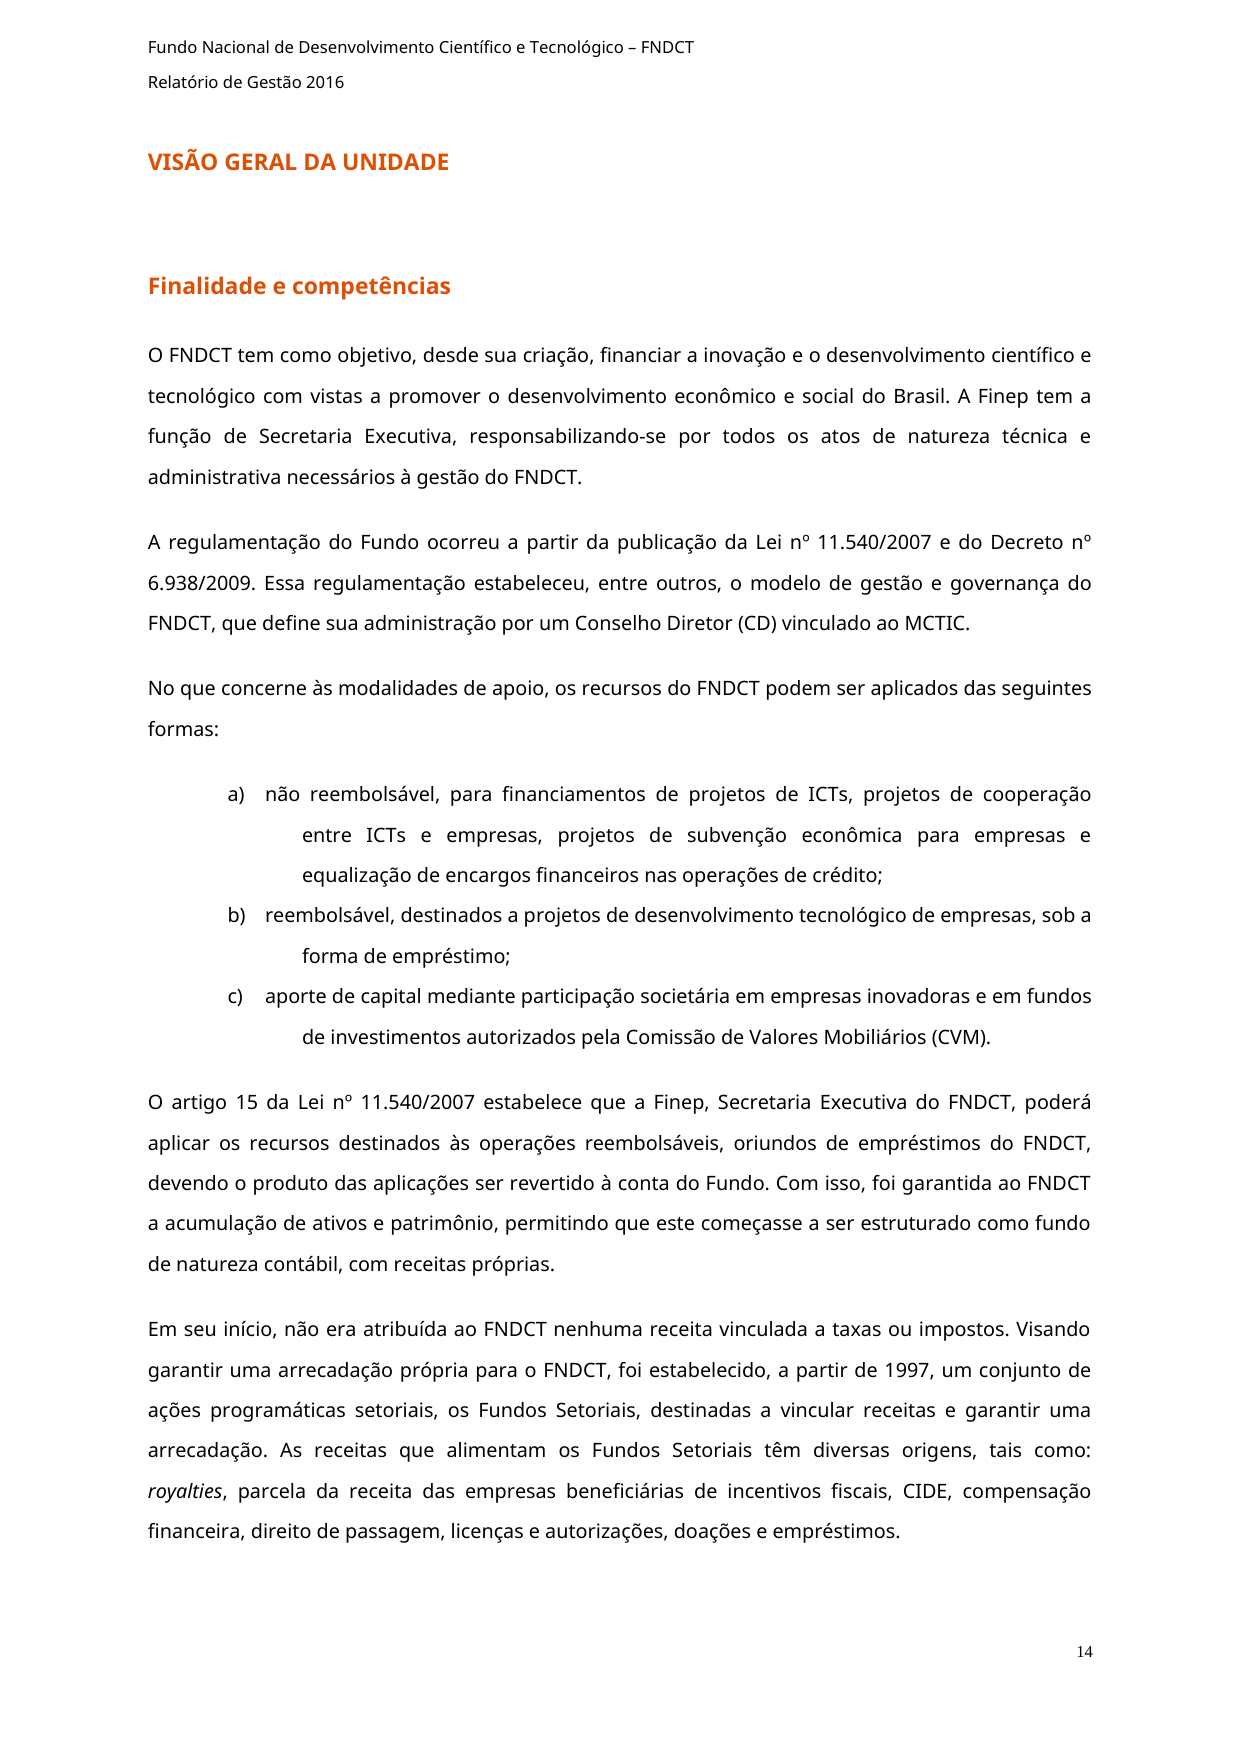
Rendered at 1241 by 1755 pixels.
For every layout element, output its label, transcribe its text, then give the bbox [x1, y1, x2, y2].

list aporte de capital mediante participação societária em empresas inovadoras e em fundos de investimentos autorizados pela Comissão de Valores Mobiliários (CVM). [227, 982, 1093, 1050]
list não reembolsável, para financiamentos de projetos de ICTs, projetos de cooperação entre ICTs e empresas, projetos de subvenção econômica para empresas e equalização de encargos financeiros nas operações de crédito; [227, 780, 1093, 888]
text Em seu início, não era atribuída ao FNDCT nenhuma receita vinculada a taxas ou impostos. Visando garantir uma arrecadação própria para o FNDCT, foi estabelecido, a partir de 1997, um conjunto de ações programáticas setoriais, os Fundos Setoriais, destinadas a vincular receitas e garantir uma arrecadação. As receitas que alimentam os Fundos Setoriais têm diversas origens, tais como: royalties, parcela da receita das empresas beneficiárias de incentivos fiscais, CIDE, compensação financeira, direito de passagem, licenças e autorizações, doações e empréstimos. [148, 1315, 1093, 1544]
text A regulamentação do Fundo ocorreu a partir da publicação da Lei nº 11.540/2007 e do Decreto nº 6.938/2009. Essa regulamentação estabeleceu, entre outros, o modelo de gestão e governança do FNDCT, que define sua administração por um Conselho Diretor (CD) vinculado ao MCTIC. [148, 528, 1093, 636]
text VISÃO GERAL DA UNIDADE [148, 145, 1093, 177]
list reembolsável, destinados a projetos de desenvolvimento tecnológico de empresas, sob a forma de empréstimo; [227, 902, 1093, 969]
text O FNDCT tem como objetivo, desde sua criação, financiar a inovação e o desenvolvimento científico e tecnológico com vistas a promover o desenvolvimento econômico e social do Brasil. A Finep tem a função de Secretaria Executiva, responsabilizando-se por todos os atos de natureza técnica e administrativa necessários à gestão do FNDCT. [148, 342, 1093, 490]
text Finalidade e competências [148, 270, 1093, 301]
text O artigo 15 da Lei nº 11.540/2007 estabelece que a Finep, Secretaria Executiva do FNDCT, poderá aplicar os recursos destinados às operações reembolsáveis, oriundos de empréstimos do FNDCT, devendo o produto das aplicações ser revertido à conta do Fundo. Com isso, foi garantida ao FNDCT a acumulação de ativos e patrimônio, permitindo que este começasse a ser estruturado como fundo de natureza contábil, com receitas próprias. [148, 1088, 1093, 1277]
text No que concerne às modalidades de apoio, os recursos do FNDCT podem ser aplicados das seguintes formas: [148, 674, 1093, 742]
